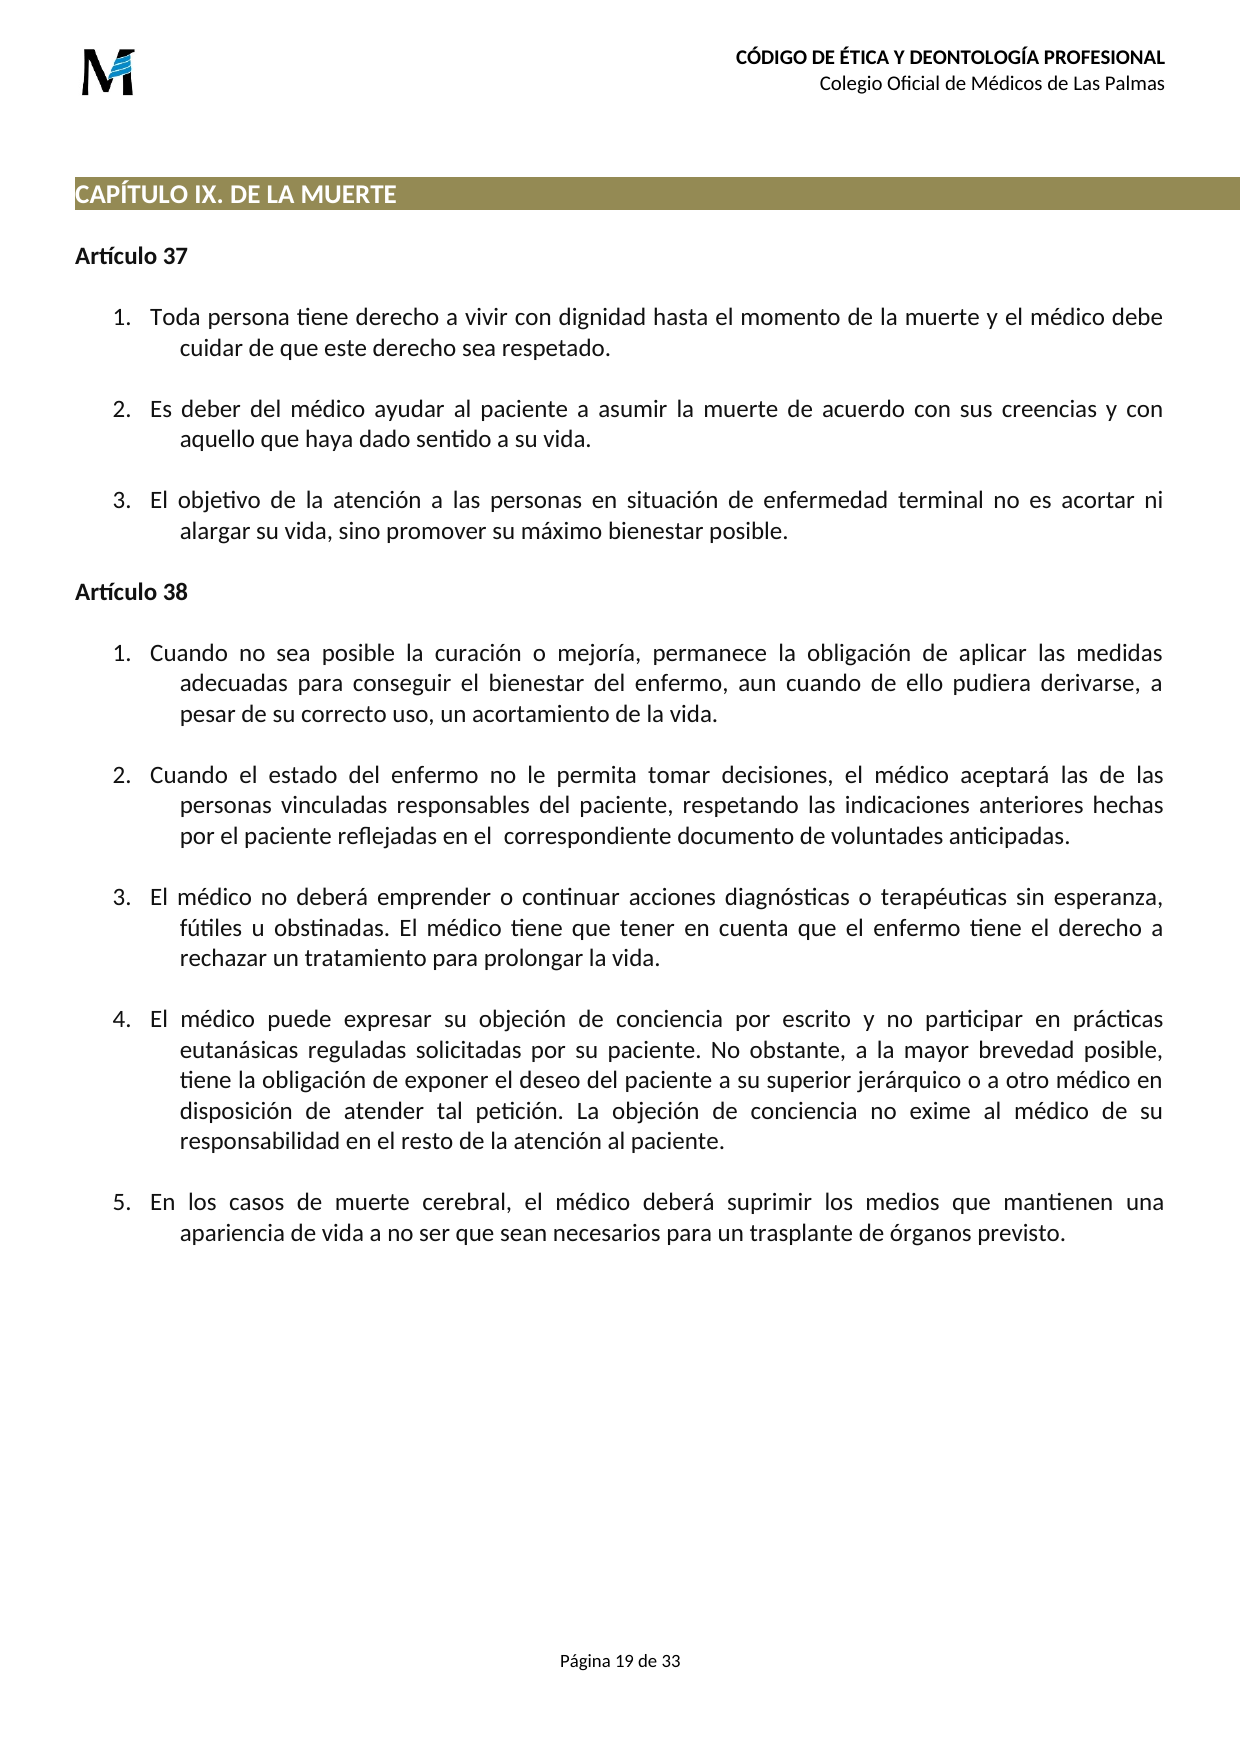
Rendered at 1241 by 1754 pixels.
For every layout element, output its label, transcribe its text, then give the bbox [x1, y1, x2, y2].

list El médico no deberá emprender o continuar acciones diagnósticas o terapéuticas sin esperanza, fútiles u obstinadas. El médico tiene que tener en cuenta que el enfermo tiene el derecho a rechazar un tratamiento para prolongar la vida. [112, 881, 1165, 973]
list El objetivo de la atención a las personas en situación de enfermedad terminal no es acortar ni alargar su vida, sino promover su máximo bienestar posible. [112, 484, 1165, 546]
text CAPÍTULO IX. DE LA MUERTE [75, 177, 1240, 210]
list Cuando el estado del enfermo no le permita tomar decisiones, el médico aceptará las de las personas vinculadas responsables del paciente, respetando las indicaciones anteriores hechas por el paciente reflejadas en el correspondiente documento de voluntades anticipadas. [112, 759, 1165, 851]
list Es deber del médico ayudar al paciente a asumir la muerte de acuerdo con sus creencias y con aquello que haya dado sentido a su vida. [112, 393, 1165, 454]
list En los casos de muerte cerebral, el médico deberá suprimir los medios que mantienen una apariencia de vida a no ser que sean necesarios para un trasplante de órganos previsto. [112, 1186, 1165, 1247]
list Cuando no sea posible la curación o mejoría, permanece la obligación de aplicar las medidas adecuadas para conseguir el bienestar del enfermo, aun cuando de ello pudiera derivarse, a pesar de su correcto uso, un acortamiento de la vida. [112, 637, 1165, 729]
list Toda persona tiene derecho a vivir con dignidad hasta el momento de la muerte y el médico debe cuidar de que este derecho sea respetado. [112, 301, 1165, 362]
text Artículo 38 [75, 576, 1165, 607]
list El médico puede expresar su objeción de conciencia por escrito y no participar en prácticas eutanásicas reguladas solicitadas por su paciente. No obstante, a la mayor brevedad posible, tiene la obligación de exponer el deseo del paciente a su superior jerárquico o a otro médico en disposición de atender tal petición. La objeción de conciencia no exime al médico de su responsabilidad en el resto de la atención al paciente. [112, 1003, 1165, 1156]
text Artículo 37 [75, 240, 1165, 271]
